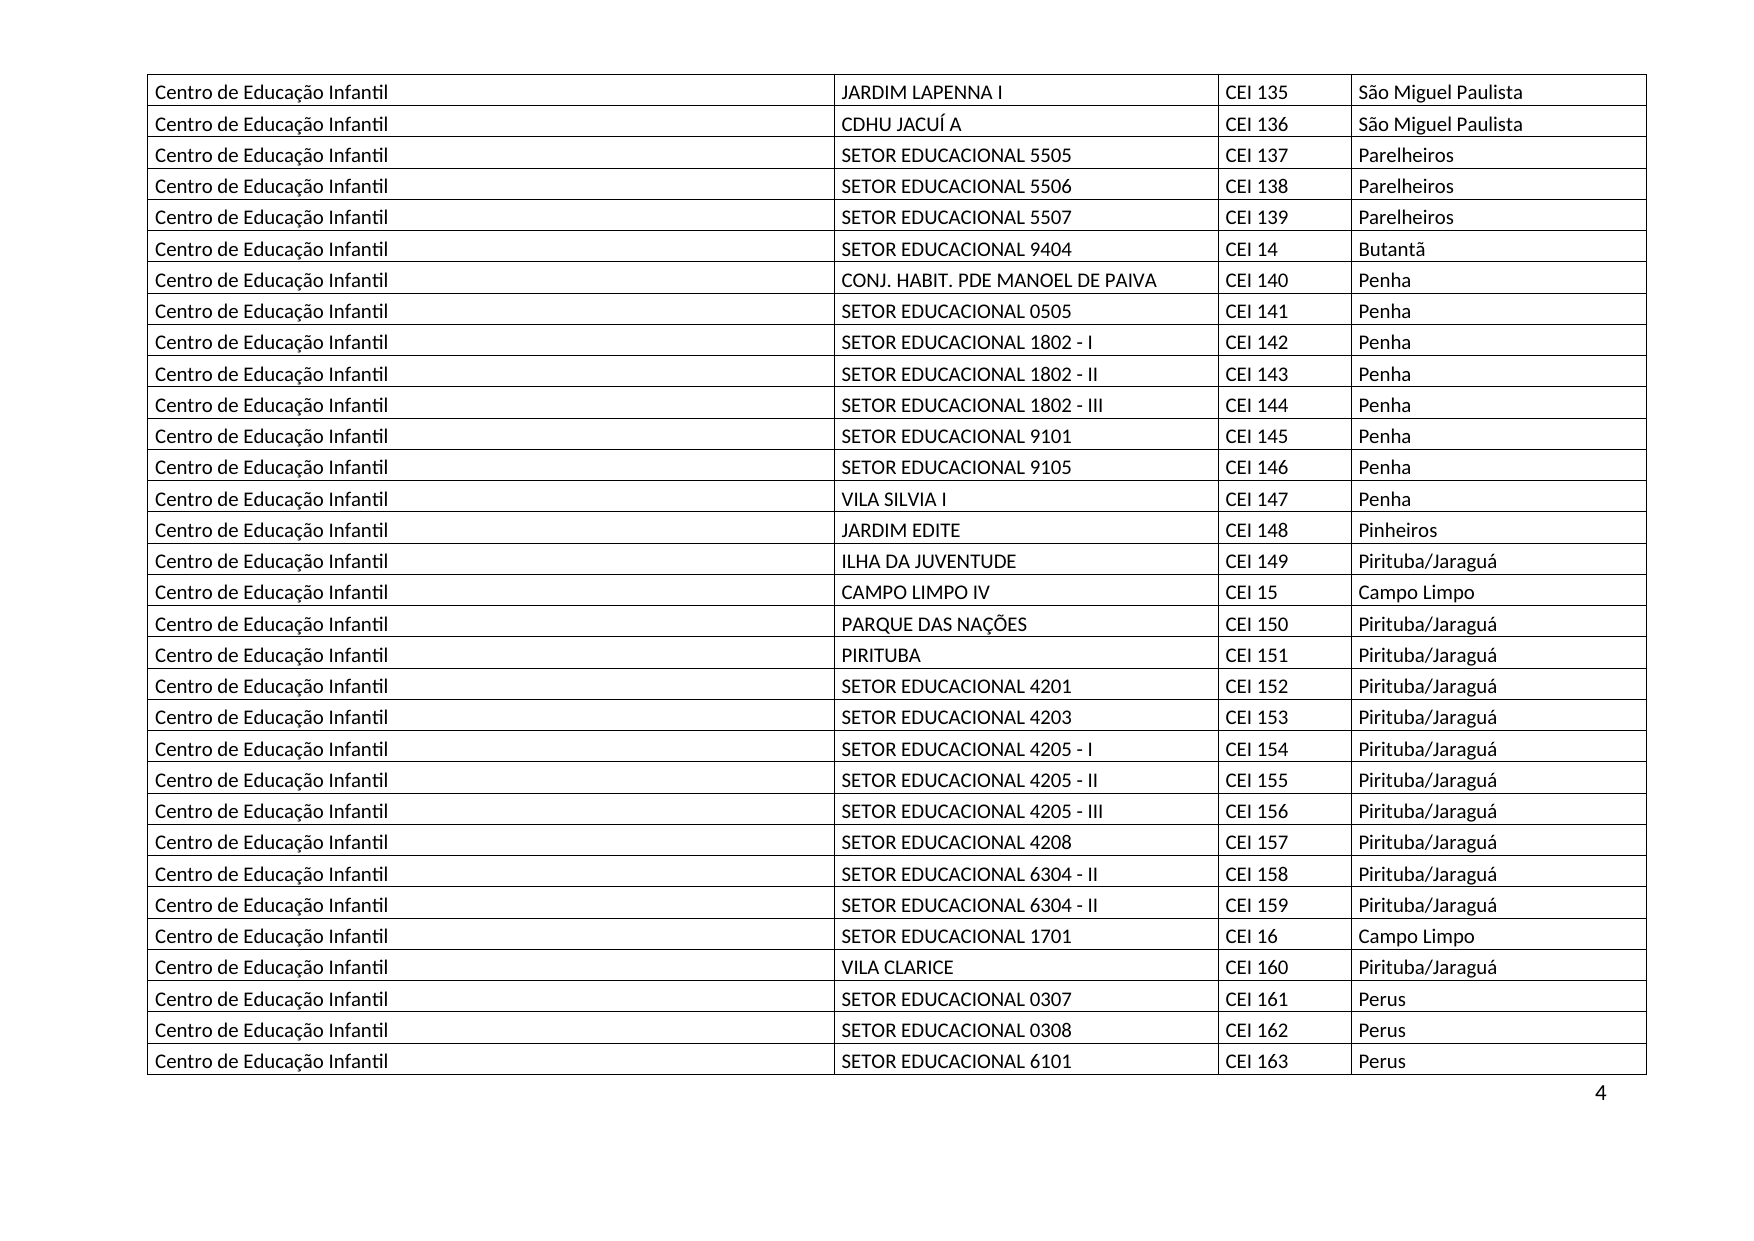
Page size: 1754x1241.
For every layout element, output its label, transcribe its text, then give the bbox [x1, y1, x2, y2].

table_cell CEI 142 [1219, 325, 1351, 355]
table_cell VILA SILVIA I [835, 481, 1218, 511]
table_cell Penha [1352, 387, 1646, 417]
table_cell Centro de Educação Infantil [148, 669, 834, 699]
table_cell SETOR EDUCACIONAL 1802 - III [835, 387, 1218, 417]
table_cell JARDIM LAPENNA I [835, 75, 1218, 105]
table_cell Centro de Educação Infantil [148, 887, 834, 917]
table_cell Centro de Educação Infantil [148, 419, 834, 449]
table_cell Pirituba/Jaraguá [1352, 606, 1646, 636]
table_cell Centro de Educação Infantil [148, 762, 834, 792]
table_cell São Miguel Paulista [1352, 106, 1646, 136]
table_cell CEI 151 [1219, 637, 1351, 667]
table_cell SETOR EDUCACIONAL 1802 - I [835, 325, 1218, 355]
table_cell Centro de Educação Infantil [148, 950, 834, 980]
table_cell Centro de Educação Infantil [148, 231, 834, 261]
table_cell CEI 139 [1219, 200, 1351, 230]
table_cell Centro de Educação Infantil [148, 919, 834, 949]
table_cell Penha [1352, 325, 1646, 355]
table_cell CONJ. HABIT. PDE MANOEL DE PAIVA [835, 262, 1218, 292]
table_cell SETOR EDUCACIONAL 1802 - II [835, 356, 1218, 386]
table_cell SETOR EDUCACIONAL 9105 [835, 450, 1218, 480]
table_cell VILA CLARICE [835, 950, 1218, 980]
table_cell SETOR EDUCACIONAL 5506 [835, 169, 1218, 199]
table_cell SETOR EDUCACIONAL 0308 [835, 1012, 1218, 1042]
table_cell Campo Limpo [1352, 919, 1646, 949]
table_cell Centro de Educação Infantil [148, 325, 834, 355]
table_cell SETOR EDUCACIONAL 9101 [835, 419, 1218, 449]
table_cell PIRITUBA [835, 637, 1218, 667]
table_cell CEI 137 [1219, 137, 1351, 167]
table_cell CEI 148 [1219, 512, 1351, 542]
table_cell PARQUE DAS NAÇÕES [835, 606, 1218, 636]
table_cell Centro de Educação Infantil [148, 450, 834, 480]
table_cell Campo Limpo [1352, 575, 1646, 605]
table_cell CEI 136 [1219, 106, 1351, 136]
table_cell CEI 14 [1219, 231, 1351, 261]
table_cell SETOR EDUCACIONAL 4205 - II [835, 762, 1218, 792]
table_cell CDHU JACUÍ A [835, 106, 1218, 136]
table_cell Pirituba/Jaraguá [1352, 669, 1646, 699]
table_cell CEI 162 [1219, 1012, 1351, 1042]
table_cell CEI 16 [1219, 919, 1351, 949]
table_cell CEI 135 [1219, 75, 1351, 105]
table_cell Centro de Educação Infantil [148, 106, 834, 136]
table_cell Pirituba/Jaraguá [1352, 950, 1646, 980]
table_cell ILHA DA JUVENTUDE [835, 544, 1218, 574]
table_cell Centro de Educação Infantil [148, 606, 834, 636]
table_cell CEI 158 [1219, 856, 1351, 886]
table_cell JARDIM EDITE [835, 512, 1218, 542]
table_cell Pirituba/Jaraguá [1352, 794, 1646, 824]
table_cell Pirituba/Jaraguá [1352, 887, 1646, 917]
table_cell CEI 150 [1219, 606, 1351, 636]
table_cell SETOR EDUCACIONAL 4205 - III [835, 794, 1218, 824]
table_cell SETOR EDUCACIONAL 9404 [835, 231, 1218, 261]
table_cell CEI 155 [1219, 762, 1351, 792]
table_cell CEI 156 [1219, 794, 1351, 824]
table_cell Perus [1352, 981, 1646, 1011]
table_cell Pinheiros [1352, 512, 1646, 542]
table_cell SETOR EDUCACIONAL 6101 [835, 1044, 1218, 1074]
table_cell CEI 141 [1219, 294, 1351, 324]
table_cell Centro de Educação Infantil [148, 356, 834, 386]
table_cell Centro de Educação Infantil [148, 481, 834, 511]
table_cell Centro de Educação Infantil [148, 700, 834, 730]
table_cell SETOR EDUCACIONAL 5507 [835, 200, 1218, 230]
table_cell Pirituba/Jaraguá [1352, 731, 1646, 761]
table_cell SETOR EDUCACIONAL 0307 [835, 981, 1218, 1011]
table_cell Centro de Educação Infantil [148, 1012, 834, 1042]
table_cell Centro de Educação Infantil [148, 294, 834, 324]
table_cell SETOR EDUCACIONAL 4208 [835, 825, 1218, 855]
table_cell Centro de Educação Infantil [148, 794, 834, 824]
table_cell Perus [1352, 1044, 1646, 1074]
table_cell Pirituba/Jaraguá [1352, 762, 1646, 792]
table_cell Centro de Educação Infantil [148, 512, 834, 542]
table_cell Centro de Educação Infantil [148, 575, 834, 605]
table_cell Centro de Educação Infantil [148, 200, 834, 230]
table_cell CEI 163 [1219, 1044, 1351, 1074]
table_cell SETOR EDUCACIONAL 4205 - I [835, 731, 1218, 761]
table_cell Centro de Educação Infantil [148, 856, 834, 886]
table_cell SETOR EDUCACIONAL 6304 - II [835, 856, 1218, 886]
table_cell Centro de Educação Infantil [148, 75, 834, 105]
table_cell Centro de Educação Infantil [148, 1044, 834, 1074]
table_cell Penha [1352, 262, 1646, 292]
table_cell Centro de Educação Infantil [148, 981, 834, 1011]
table_cell CEI 138 [1219, 169, 1351, 199]
table_cell Parelheiros [1352, 137, 1646, 167]
table_cell Pirituba/Jaraguá [1352, 544, 1646, 574]
table_cell Pirituba/Jaraguá [1352, 637, 1646, 667]
table_cell Perus [1352, 1012, 1646, 1042]
table_cell SETOR EDUCACIONAL 0505 [835, 294, 1218, 324]
table_cell Pirituba/Jaraguá [1352, 825, 1646, 855]
table_cell Centro de Educação Infantil [148, 387, 834, 417]
table_cell Centro de Educação Infantil [148, 262, 834, 292]
table_cell Penha [1352, 356, 1646, 386]
table_cell CEI 157 [1219, 825, 1351, 855]
table_cell Pirituba/Jaraguá [1352, 700, 1646, 730]
table_cell SETOR EDUCACIONAL 1701 [835, 919, 1218, 949]
table_cell CEI 152 [1219, 669, 1351, 699]
table_cell Penha [1352, 450, 1646, 480]
table_cell Pirituba/Jaraguá [1352, 856, 1646, 886]
table_cell Penha [1352, 481, 1646, 511]
table_cell Centro de Educação Infantil [148, 637, 834, 667]
table_cell São Miguel Paulista [1352, 75, 1646, 105]
table_cell CEI 144 [1219, 387, 1351, 417]
table_cell CEI 159 [1219, 887, 1351, 917]
table_cell CEI 153 [1219, 700, 1351, 730]
table_cell Centro de Educação Infantil [148, 137, 834, 167]
table_cell Penha [1352, 294, 1646, 324]
table_cell CEI 149 [1219, 544, 1351, 574]
table_cell CAMPO LIMPO IV [835, 575, 1218, 605]
table_cell Centro de Educação Infantil [148, 731, 834, 761]
table_cell CEI 160 [1219, 950, 1351, 980]
table_cell CEI 145 [1219, 419, 1351, 449]
table_cell Parelheiros [1352, 169, 1646, 199]
table_cell SETOR EDUCACIONAL 6304 - II [835, 887, 1218, 917]
table_cell SETOR EDUCACIONAL 5505 [835, 137, 1218, 167]
table_cell CEI 143 [1219, 356, 1351, 386]
table_cell SETOR EDUCACIONAL 4203 [835, 700, 1218, 730]
table_cell CEI 147 [1219, 481, 1351, 511]
table_cell Centro de Educação Infantil [148, 169, 834, 199]
table_cell CEI 161 [1219, 981, 1351, 1011]
table_cell CEI 154 [1219, 731, 1351, 761]
table_cell Parelheiros [1352, 200, 1646, 230]
table_cell Penha [1352, 419, 1646, 449]
table_cell Butantã [1352, 231, 1646, 261]
table_cell SETOR EDUCACIONAL 4201 [835, 669, 1218, 699]
table_cell Centro de Educação Infantil [148, 544, 834, 574]
table_cell CEI 140 [1219, 262, 1351, 292]
table_cell Centro de Educação Infantil [148, 825, 834, 855]
table_cell CEI 15 [1219, 575, 1351, 605]
table_cell CEI 146 [1219, 450, 1351, 480]
